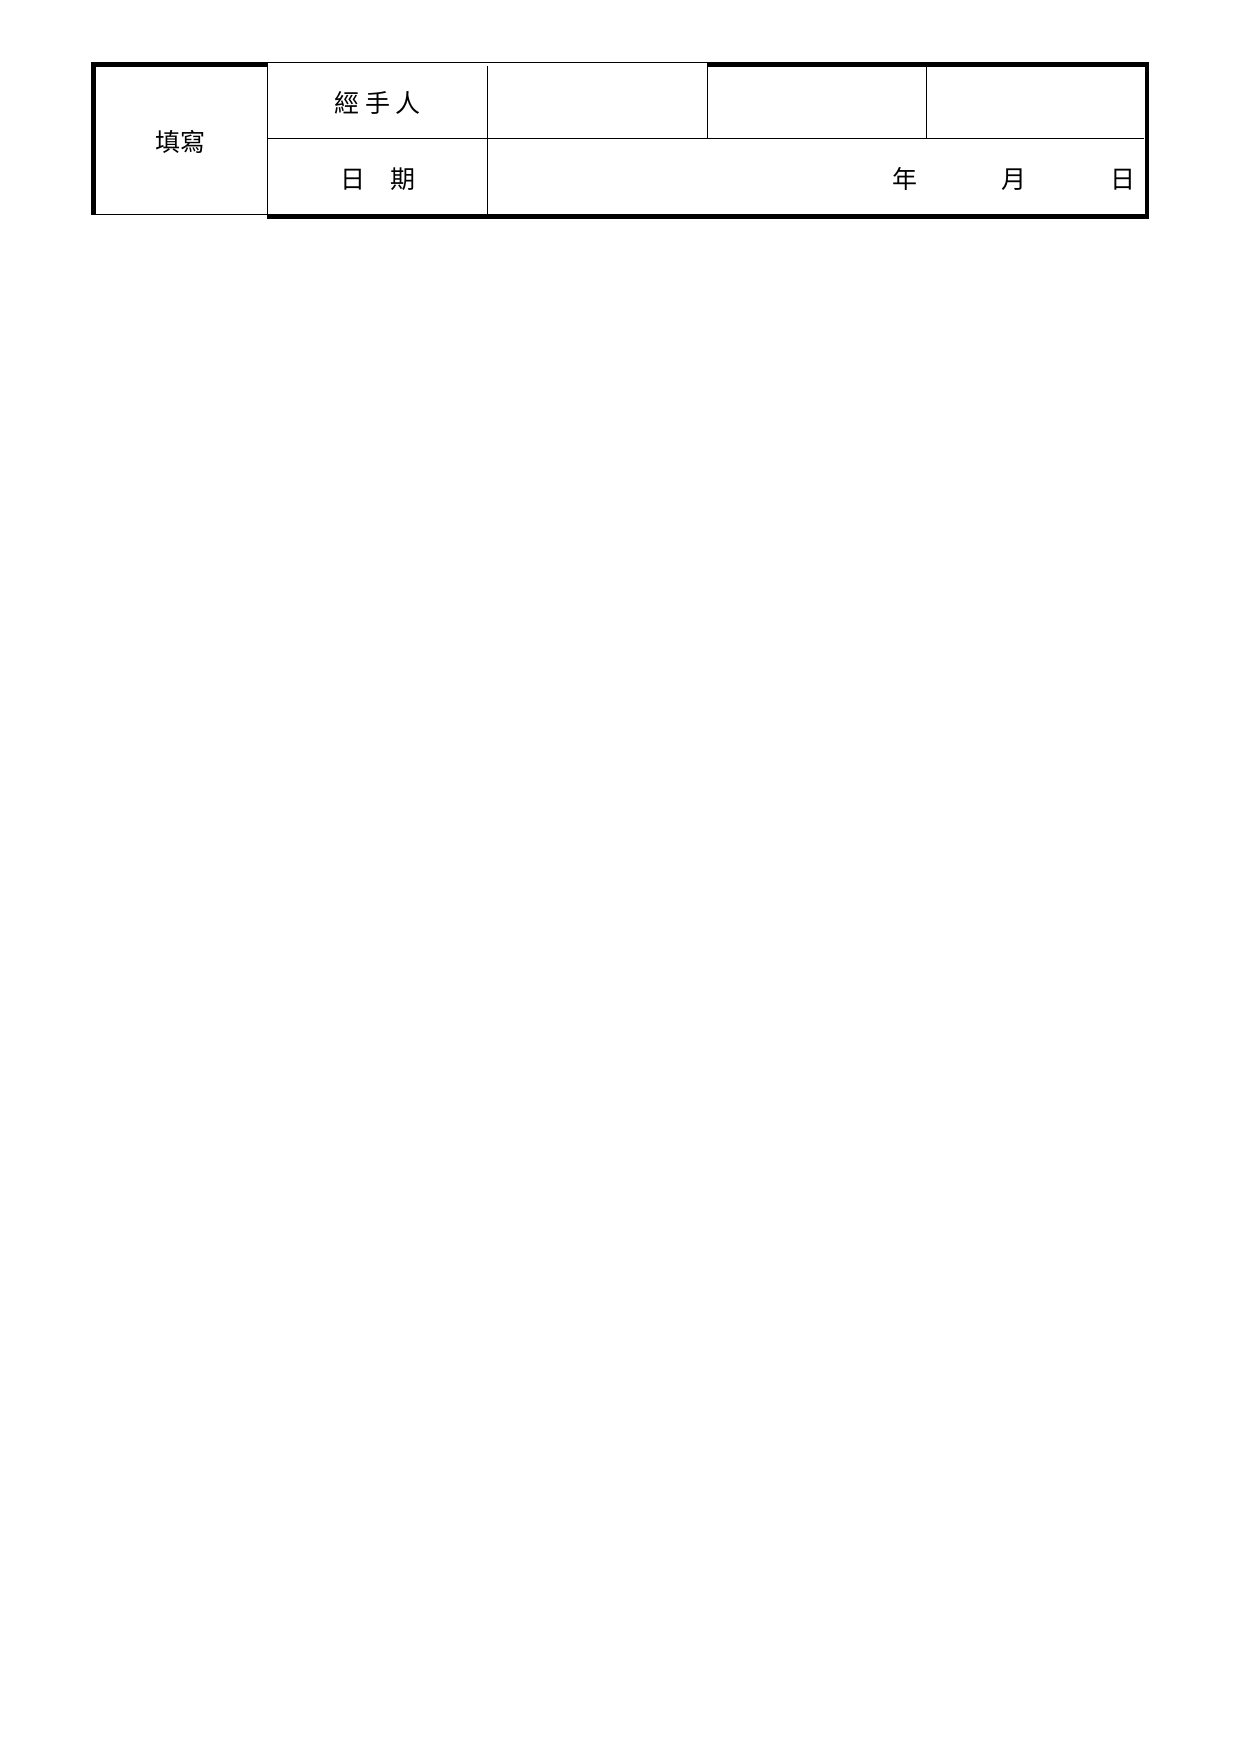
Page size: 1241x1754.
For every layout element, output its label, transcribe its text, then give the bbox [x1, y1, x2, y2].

table_cell 填寫 [96, 67, 267, 214]
table_cell [708, 67, 926, 138]
table_cell 年 月 日 [488, 138, 1145, 214]
table_cell [927, 67, 1145, 138]
table_cell [487, 63, 707, 138]
table_cell 經 手 人 [268, 63, 487, 138]
table_cell 日 期 [268, 139, 487, 214]
